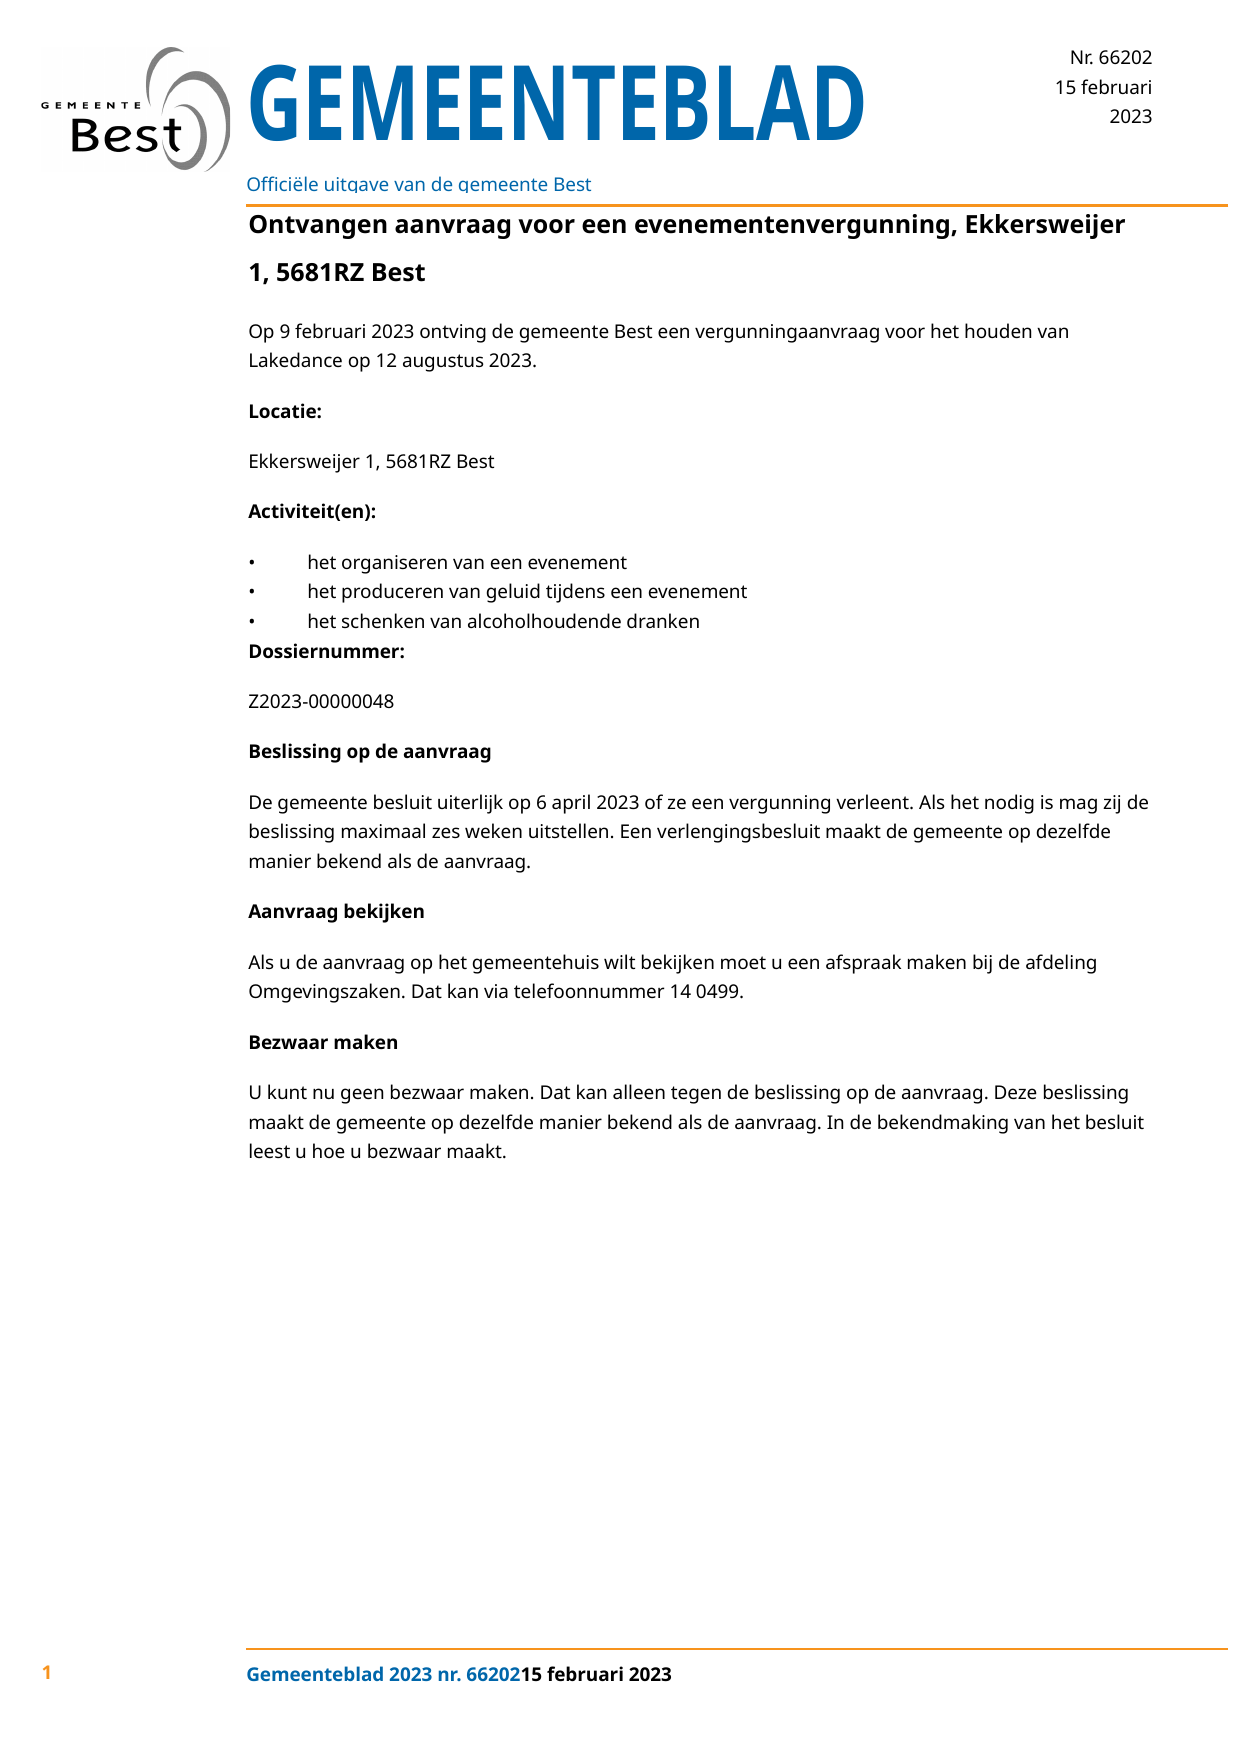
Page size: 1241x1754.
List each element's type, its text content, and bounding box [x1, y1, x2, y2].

text Beslissing op de aanvraag [248, 739, 1152, 764]
text Z2023-00000048 [248, 688, 1152, 714]
text Op 9 februari 2023 ontving de gemeente Best een vergunningaanvraag voor het houden van Lakedance op 12 augustus 2023. [248, 318, 1152, 373]
text U kunt nu geen bezwaar maken. Dat kan alleen tegen de beslissing op de aanvraag. Deze beslissing maakt de gemeente op dezelfde manier bekend als de aanvraag. In de bekendmaking van het besluit leest u hoe u bezwaar maakt. [248, 1079, 1152, 1164]
text Ontvangen aanvraag voor een evenementenvergunning, Ekkersweijer 1, 5681RZ Best [248, 207, 1152, 288]
list het produceren van geluid tijdens een evenement [248, 579, 1152, 604]
text Ekkersweijer 1, 5681RZ Best [248, 448, 1152, 474]
picture [41, 47, 231, 172]
text Bezwaar maken [248, 1029, 1152, 1055]
text Activiteit(en): [248, 499, 1152, 524]
text Locatie: [248, 398, 1152, 424]
text De gemeente besluit uiterlijk op 6 april 2023 of ze een vergunning verleent. Als het nodig is mag zij de beslissing maximaal zes weken uitstellen. Een verlengingsbesluit maakt de gemeente op dezelfde manier bekend als de aanvraag. [248, 789, 1152, 874]
list het organiseren van een evenement [248, 549, 1152, 575]
text Dossiernummer: [248, 638, 1152, 664]
text Aanvraag bekijken [248, 899, 1152, 924]
list het schenken van alcoholhoudende dranken [248, 608, 1152, 634]
text Als u de aanvraag op het gemeentehuis wilt bekijken moet u een afspraak maken bij de afdeling Omgevingszaken. Dat kan via telefoonnummer 14 0499. [248, 949, 1152, 1004]
